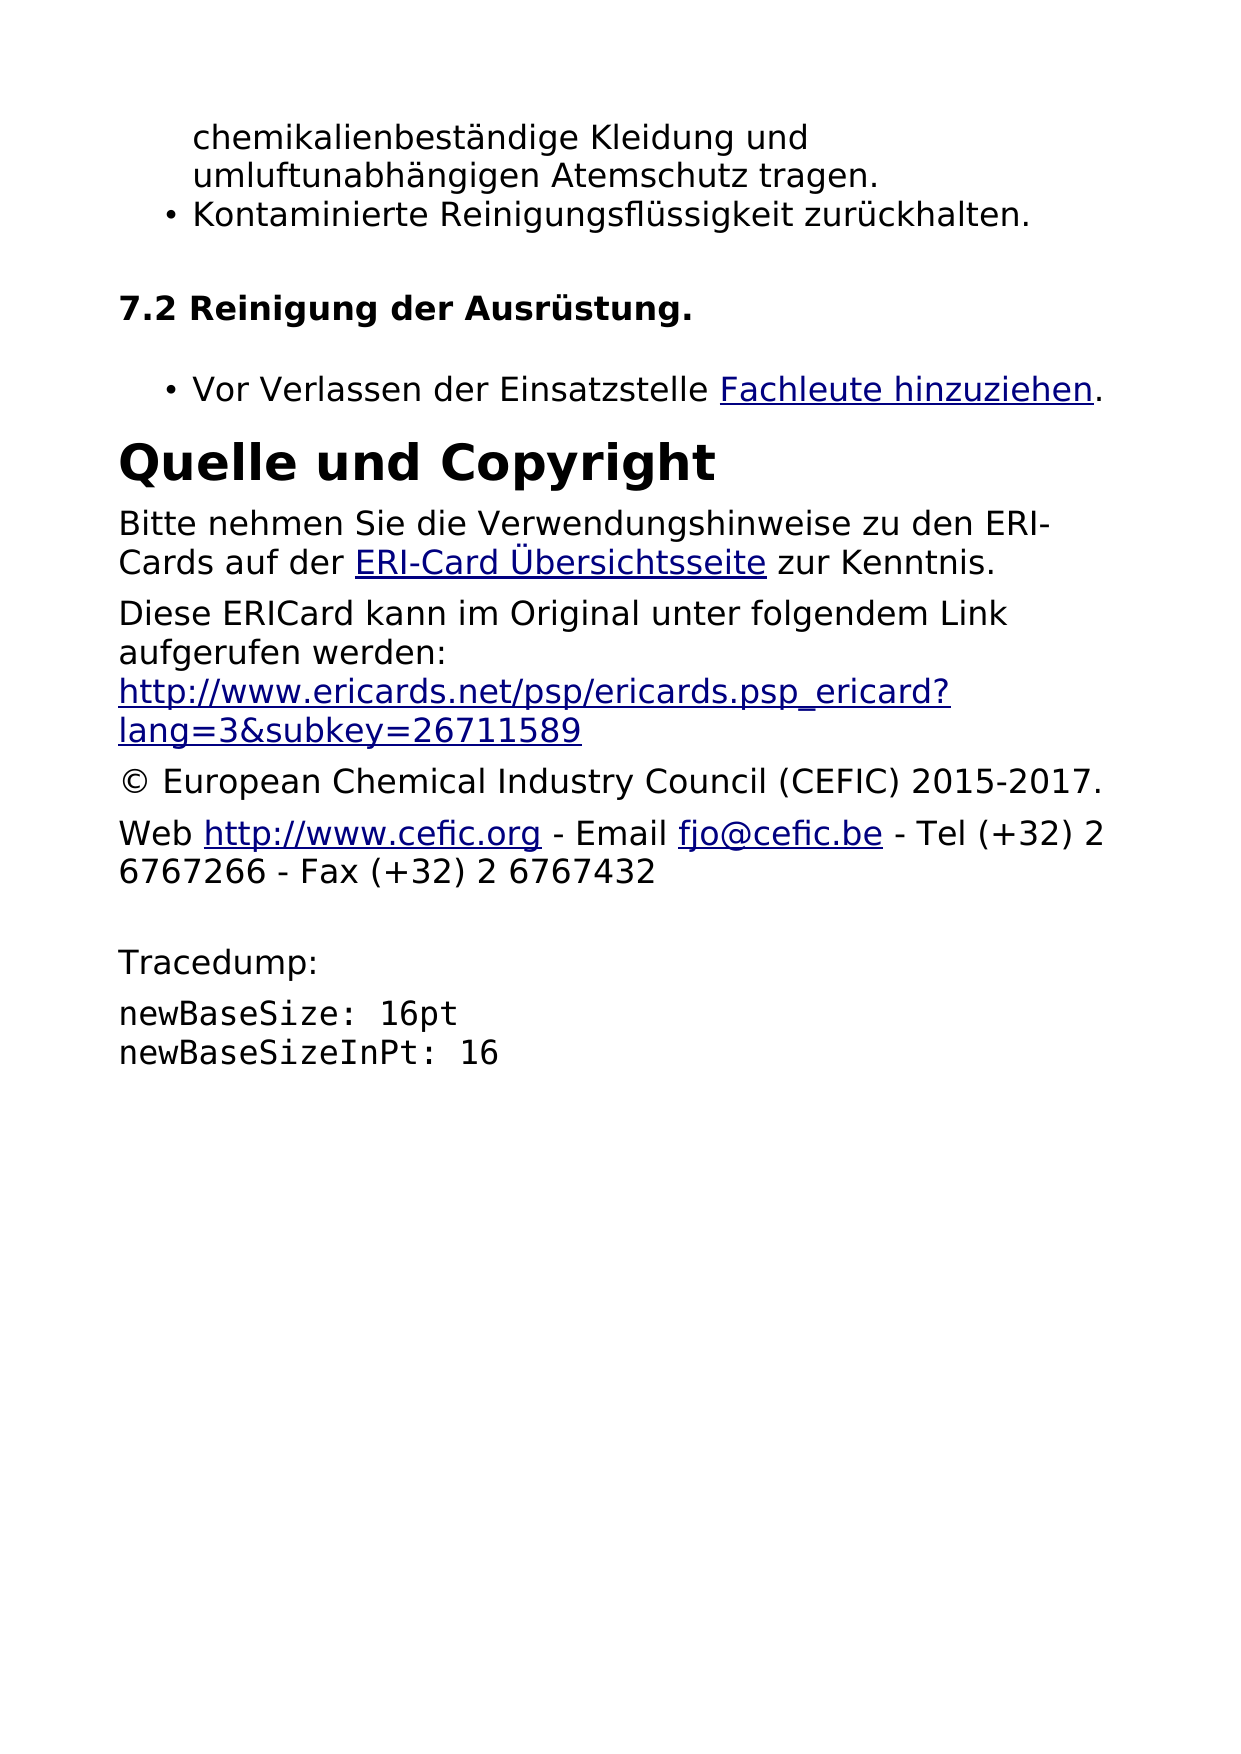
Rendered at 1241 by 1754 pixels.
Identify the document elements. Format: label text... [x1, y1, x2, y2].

list Vor Verlassen der Einsatzstelle Fachleute hinzuziehen. [177, 370, 1122, 409]
text © European Chemical Industry Council (CEFIC) 2015-2017. [118, 763, 1122, 802]
text newBaseSize: 16pt newBaseSizeInPt: 16 [118, 994, 1122, 1072]
list chemikalienbeständige Kleidung und umluftunabhängigen Atemschutz tragen. [177, 118, 1122, 196]
text Tracedump: [118, 904, 1122, 982]
text Diese ERICard kann im Original unter folgendem Link aufgerufen werden: http://www.ericards.net/psp/ericards.psp_ericard?lang=3&subkey=26711589 [118, 595, 1122, 750]
subtitle 7.2 Reinigung der Ausrüstung. [118, 289, 1122, 328]
text Web http://www.cefic.org - Email fjo@cefic.be - Tel (+32) 2 6767266 - Fax (+32) 2 6767432 [118, 814, 1122, 892]
subtitle Quelle und Copyright [118, 434, 1122, 492]
text Bitte nehmen Sie die Verwendungshinweise zu den ERI-Cards auf der ERI-Card Übersichtsseite zur Kenntnis. [118, 504, 1122, 582]
list Kontaminierte Reinigungsflüssigkeit zurückhalten. [177, 196, 1122, 235]
